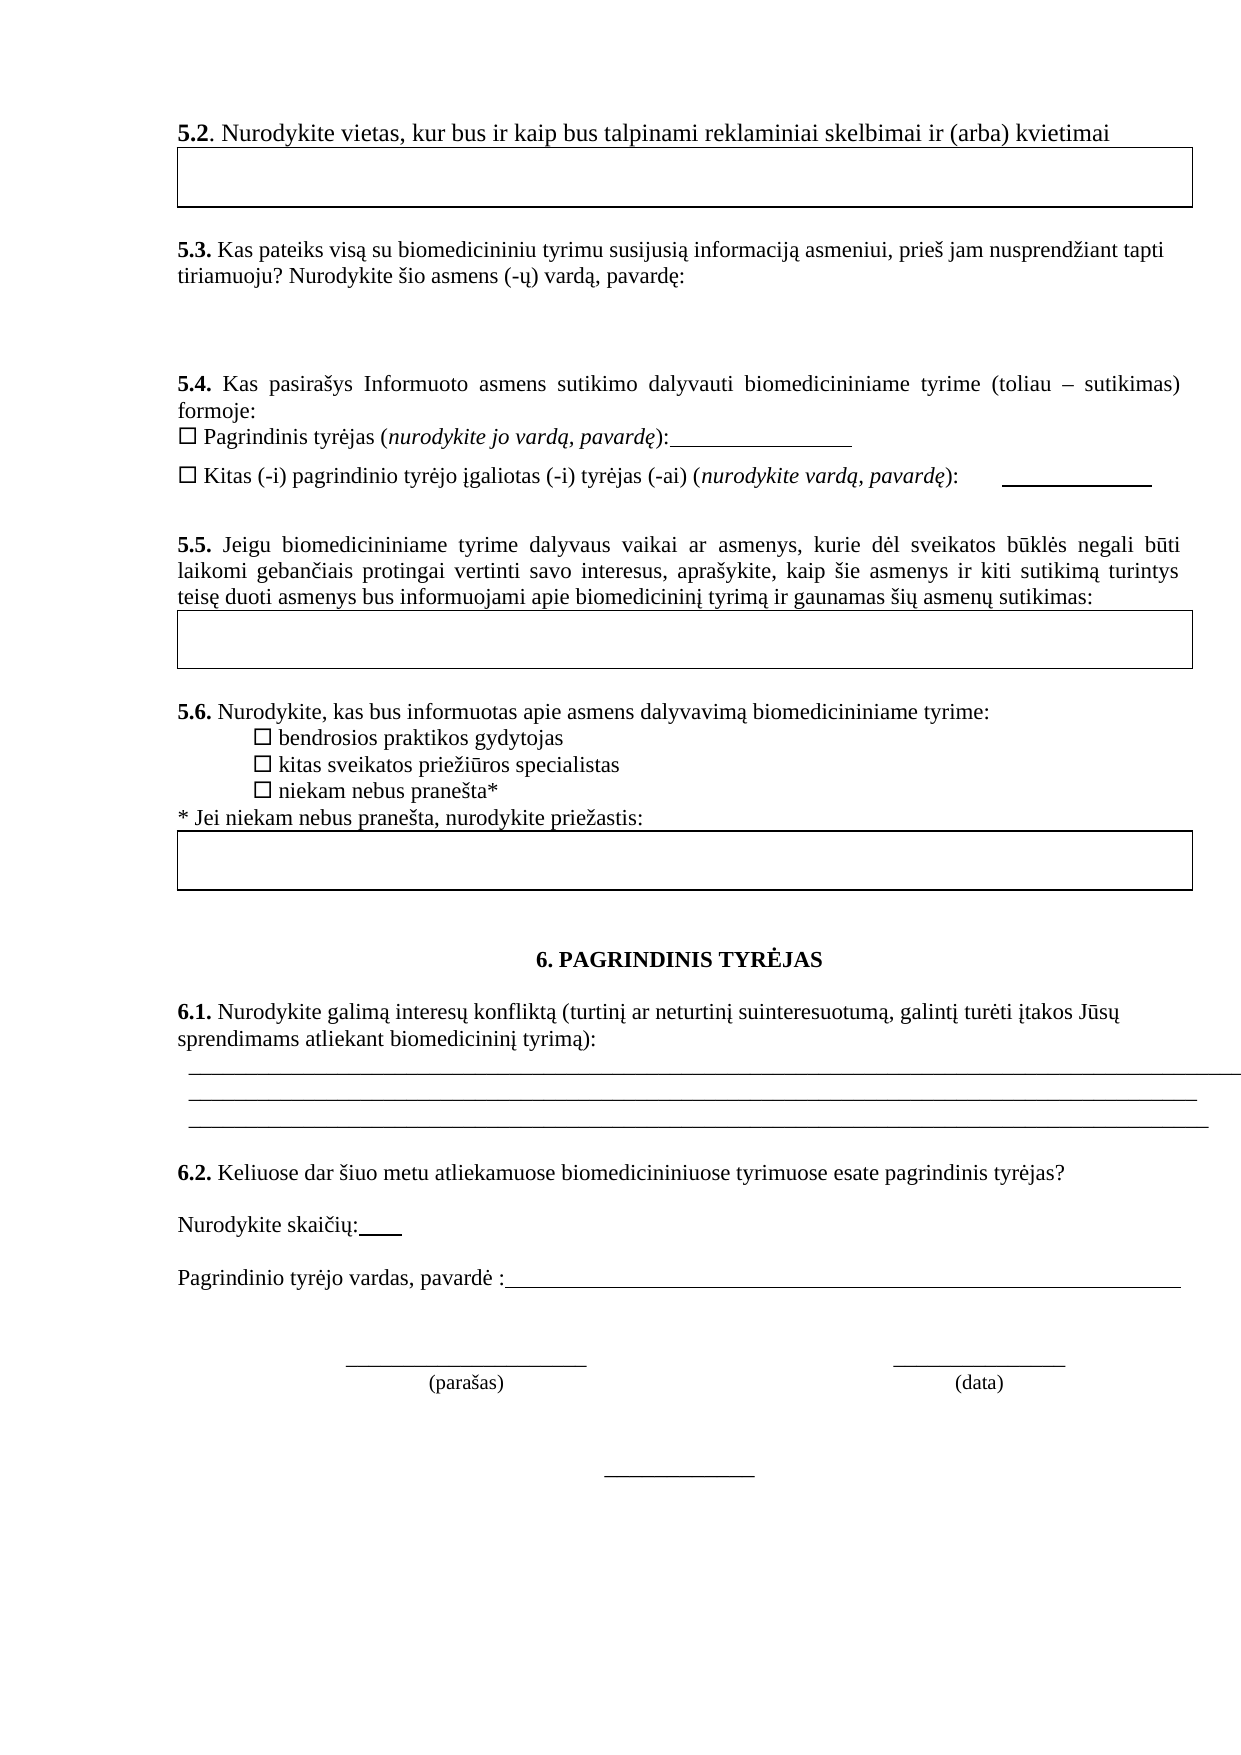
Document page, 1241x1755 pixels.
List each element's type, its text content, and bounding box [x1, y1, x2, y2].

table_cell (data) [690, 1370, 1204, 1394]
text  kitas sveikatos priežiūros specialistas [177, 751, 1181, 777]
table_cell _________________________________________________________________________________________ [177, 1104, 1204, 1130]
table_header _____________________ [177, 1343, 690, 1370]
text tiriamuoju? Nurodykite šio asmens (-ų) vardą, pavardę: [177, 263, 1181, 289]
table_header [178, 148, 1192, 206]
text Nurodykite skaičių: [177, 1212, 1181, 1238]
text  Pagrindinis tyrėjas (nurodykite jo vardą, pavardę): [177, 423, 1240, 449]
text 5.3. Kas pateiks visą su biomedicininiu tyrimu susijusią informaciją asmeniui, prieš jam nusprendžiant tapti [177, 236, 1181, 263]
text 6.1. Nurodykite galimą interesų konfliktą (turtinį ar neturtinį suinteresuotumą, galintį turėti įtakos Jūsų sprendimams atliekant biomedicininį tyrimą): [177, 998, 1240, 1051]
text 6. PAGRINDINIS TYRĖJAS [177, 946, 1181, 972]
text  bendrosios praktikos gydytojas [177, 724, 1181, 751]
text * Jei niekam nebus pranešta, nurodykite priežastis: [177, 803, 1181, 830]
text 5.5. Jeigu biomedicininiame tyrime dalyvaus vaikai ar asmenys, kurie dėl sveikatos būklės negali būti laikomi gebančiais protingai vertinti savo interesus, aprašykite, kaip šie asmenys ir kiti sutikimą turintys teisę duoti asmenys bus informuojami apie biomedicininį tyrimą ir gaunamas šių asmenų sutikimas: [177, 531, 1181, 610]
table_header [178, 611, 1192, 668]
text  niekam nebus pranešta* [177, 777, 1181, 803]
text 6.2. Keliuose dar šiuo metu atliekamuose biomedicininiuose tyrimuose esate pagrindinis tyrėjas? [177, 1159, 1181, 1185]
table_cell (parašas) [177, 1370, 690, 1394]
table_cell ________________________________________________________________________________________ [177, 1078, 1204, 1104]
text 5.6. Nurodykite, kas bus informuotas apie asmens dalyvavimą biomedicininiame tyrime: [177, 698, 1181, 724]
table_header _______________ [690, 1343, 1204, 1370]
text 5.4. Kas pasirašys Informuoto asmens sutikimo dalyvauti biomedicininiame tyrime (toliau – sutikimas) formoje: [177, 370, 1181, 423]
text ____________ [177, 1451, 1181, 1480]
table_header [178, 832, 1192, 889]
text  Kitas (-i) pagrindinio tyrėjo įgaliotas (-i) tyrėjas (-ai) (nurodykite vardą, pavardę): [177, 462, 1240, 489]
text 5.2. Nurodykite vietas, kur bus ir kaip bus talpinami reklaminiai skelbimai ir (arba) kvietimai [177, 118, 1181, 147]
text Pagrindinio tyrėjo vardas, pavardė : [177, 1264, 1240, 1291]
table_header ____________________________________________________________________________________________ [177, 1051, 1204, 1077]
